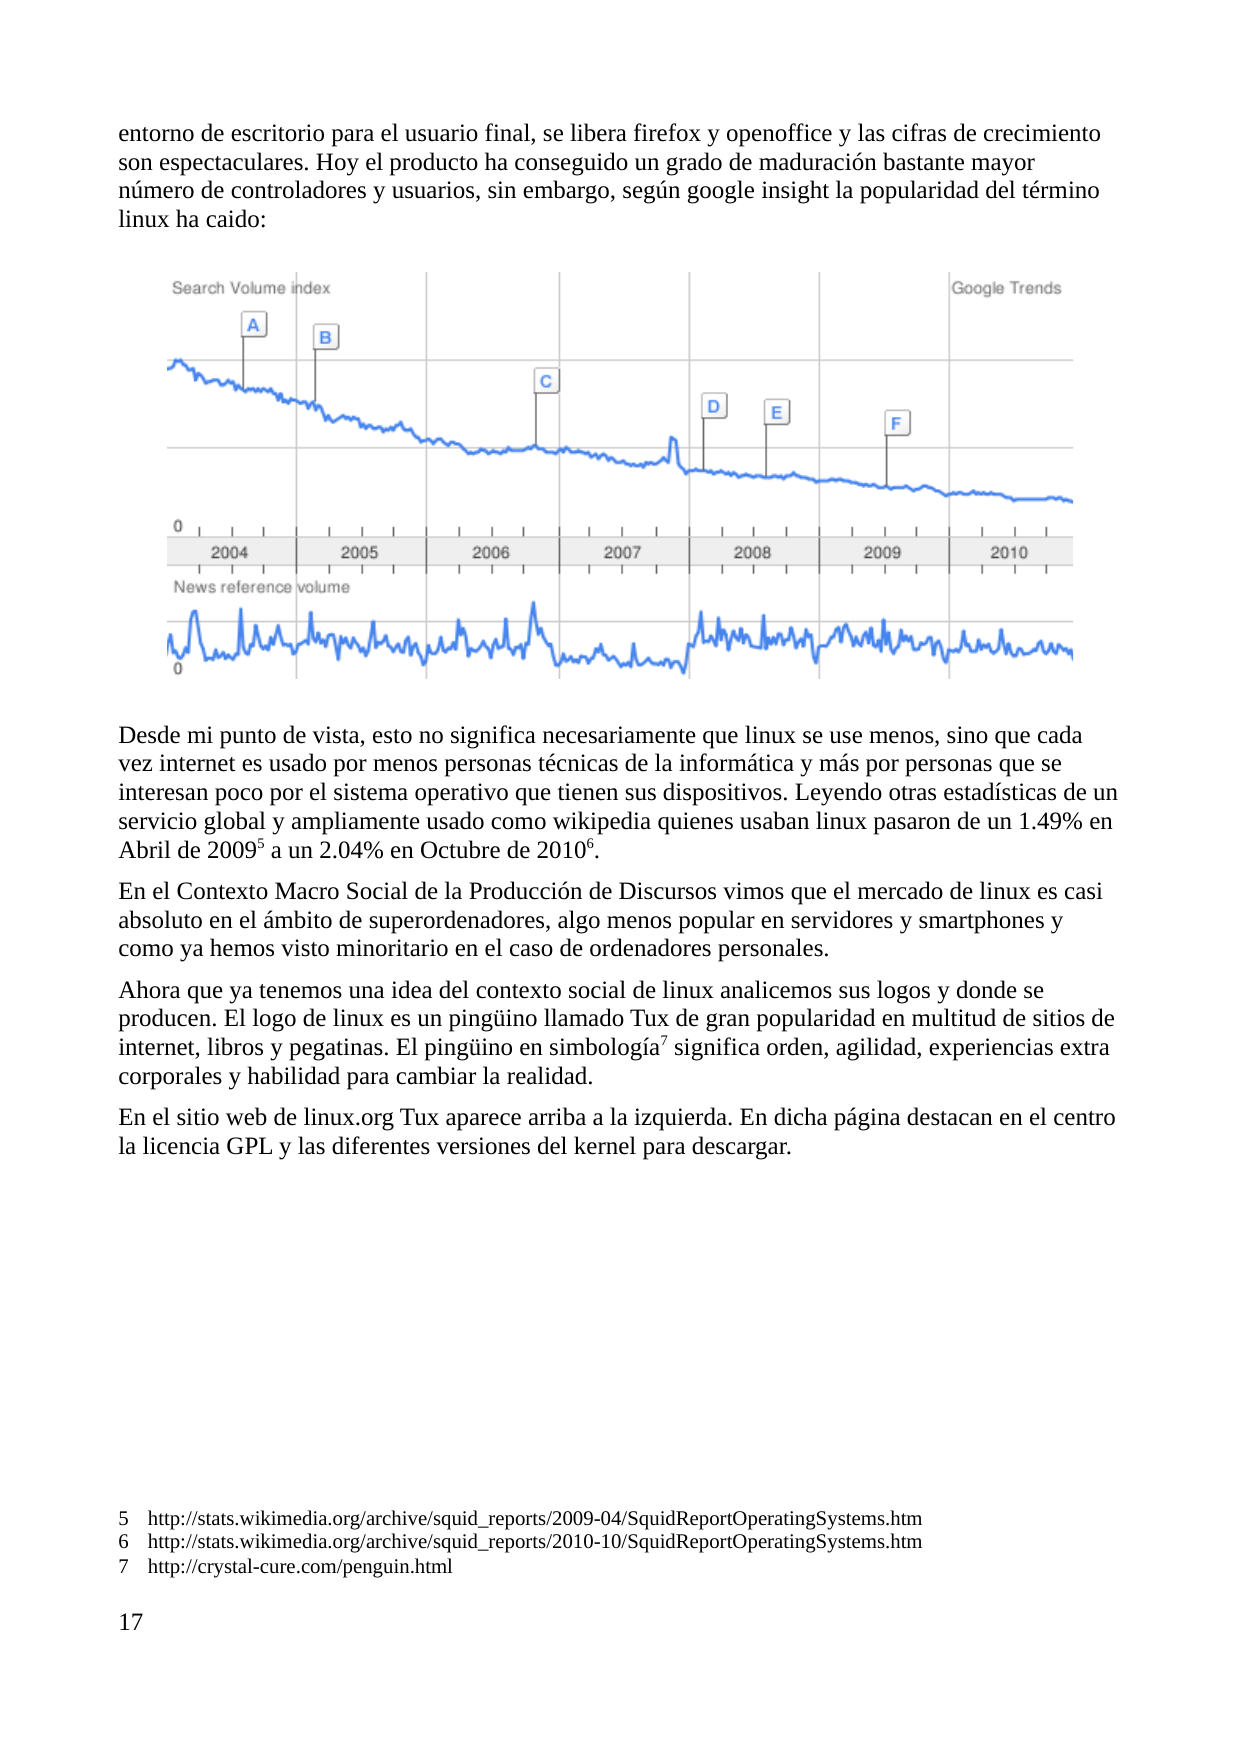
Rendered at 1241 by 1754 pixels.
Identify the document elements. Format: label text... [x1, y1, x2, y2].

text entorno de escritorio para el usuario final, se libera firefox y openoffice y las cifras de crecimiento son espectaculares. Hoy el producto ha conseguido un grado de maduración bastante mayor número de controladores y usuarios, sin embargo, según google insight la popularidad del término linux ha caido: [118, 118, 1122, 233]
text http://stats.wikimedia.org/archive/squid_reports/2009-04/SquidReportOperatingSystems.htm [118, 1505, 1122, 1529]
picture [167, 272, 1074, 679]
text En el Contexto Macro Social de la Producción de Discursos vimos que el mercado de linux es casi absoluto en el ámbito de superordenadores, algo menos popular en servidores y smartphones y como ya hemos visto minoritario en el caso de ordenadores personales. [118, 876, 1122, 962]
text http://stats.wikimedia.org/archive/squid_reports/2010-10/SquidReportOperatingSystems.htm [118, 1529, 1122, 1553]
text Desde mi punto de vista, esto no significa necesariamente que linux se use menos, sino que cada vez internet es usado por menos personas técnicas de la informática y más por personas que se interesan poco por el sistema operativo que tienen sus dispositivos. Leyendo otras estadísticas de un servicio global y ampliamente usado como wikipedia quienes usaban linux pasaron de un 1.49% en Abril de 2009 a un 2.04% en Octubre de 2010. [118, 720, 1122, 863]
text Ahora que ya tenemos una idea del contexto social de linux analicemos sus logos y donde se producen. El logo de linux es un pingüino llamado Tux de gran popularidad en multitud de sitios de internet, libros y pegatinas. El pingüino en simbología significa orden, agilidad, experiencias extra corporales y habilidad para cambiar la realidad. [118, 975, 1122, 1090]
text En el sitio web de linux.org Tux aparece arriba a la izquierda. En dicha página destacan en el centro la licencia GPL y las diferentes versiones del kernel para descargar. [118, 1102, 1122, 1160]
text http://crystal-cure.com/penguin.html [118, 1553, 1122, 1578]
